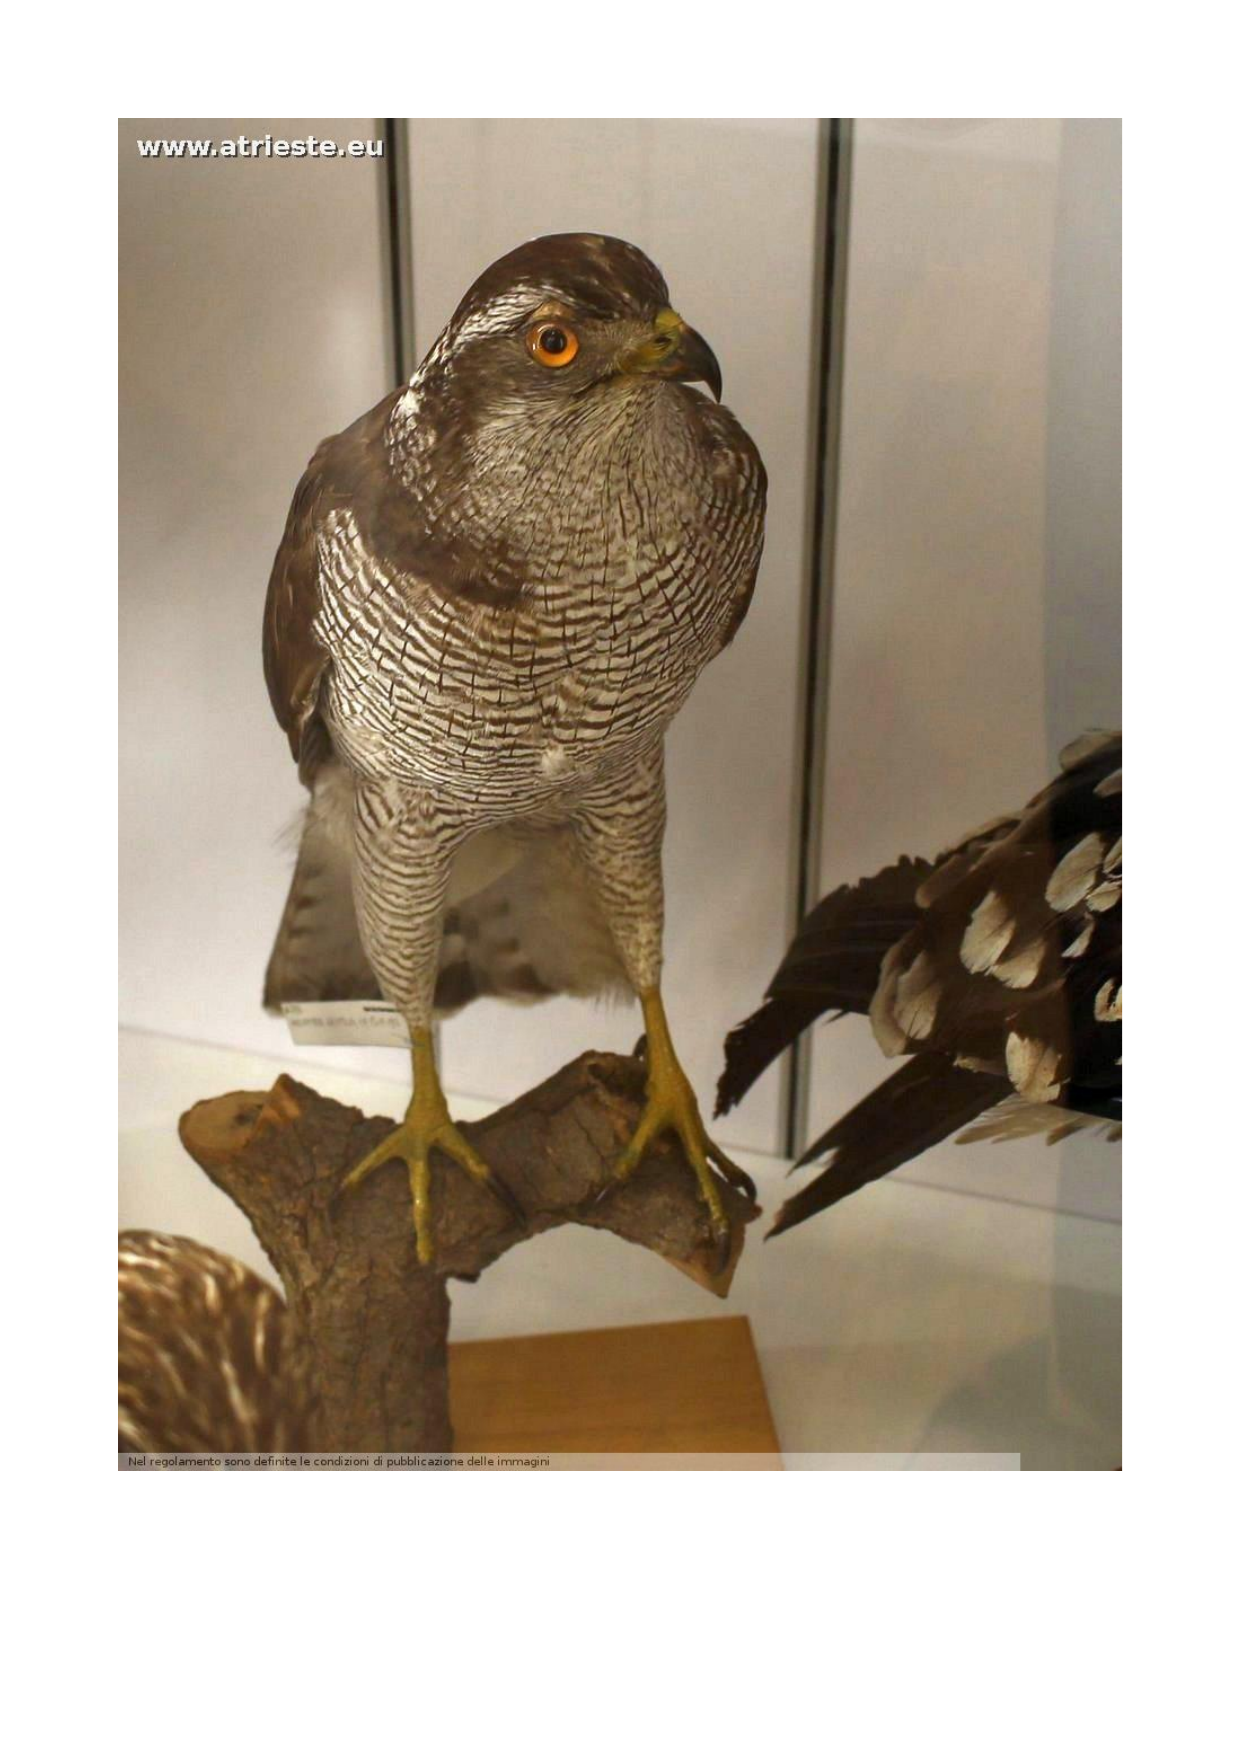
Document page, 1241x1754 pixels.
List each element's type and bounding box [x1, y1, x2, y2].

picture [118, 118, 1123, 1471]
